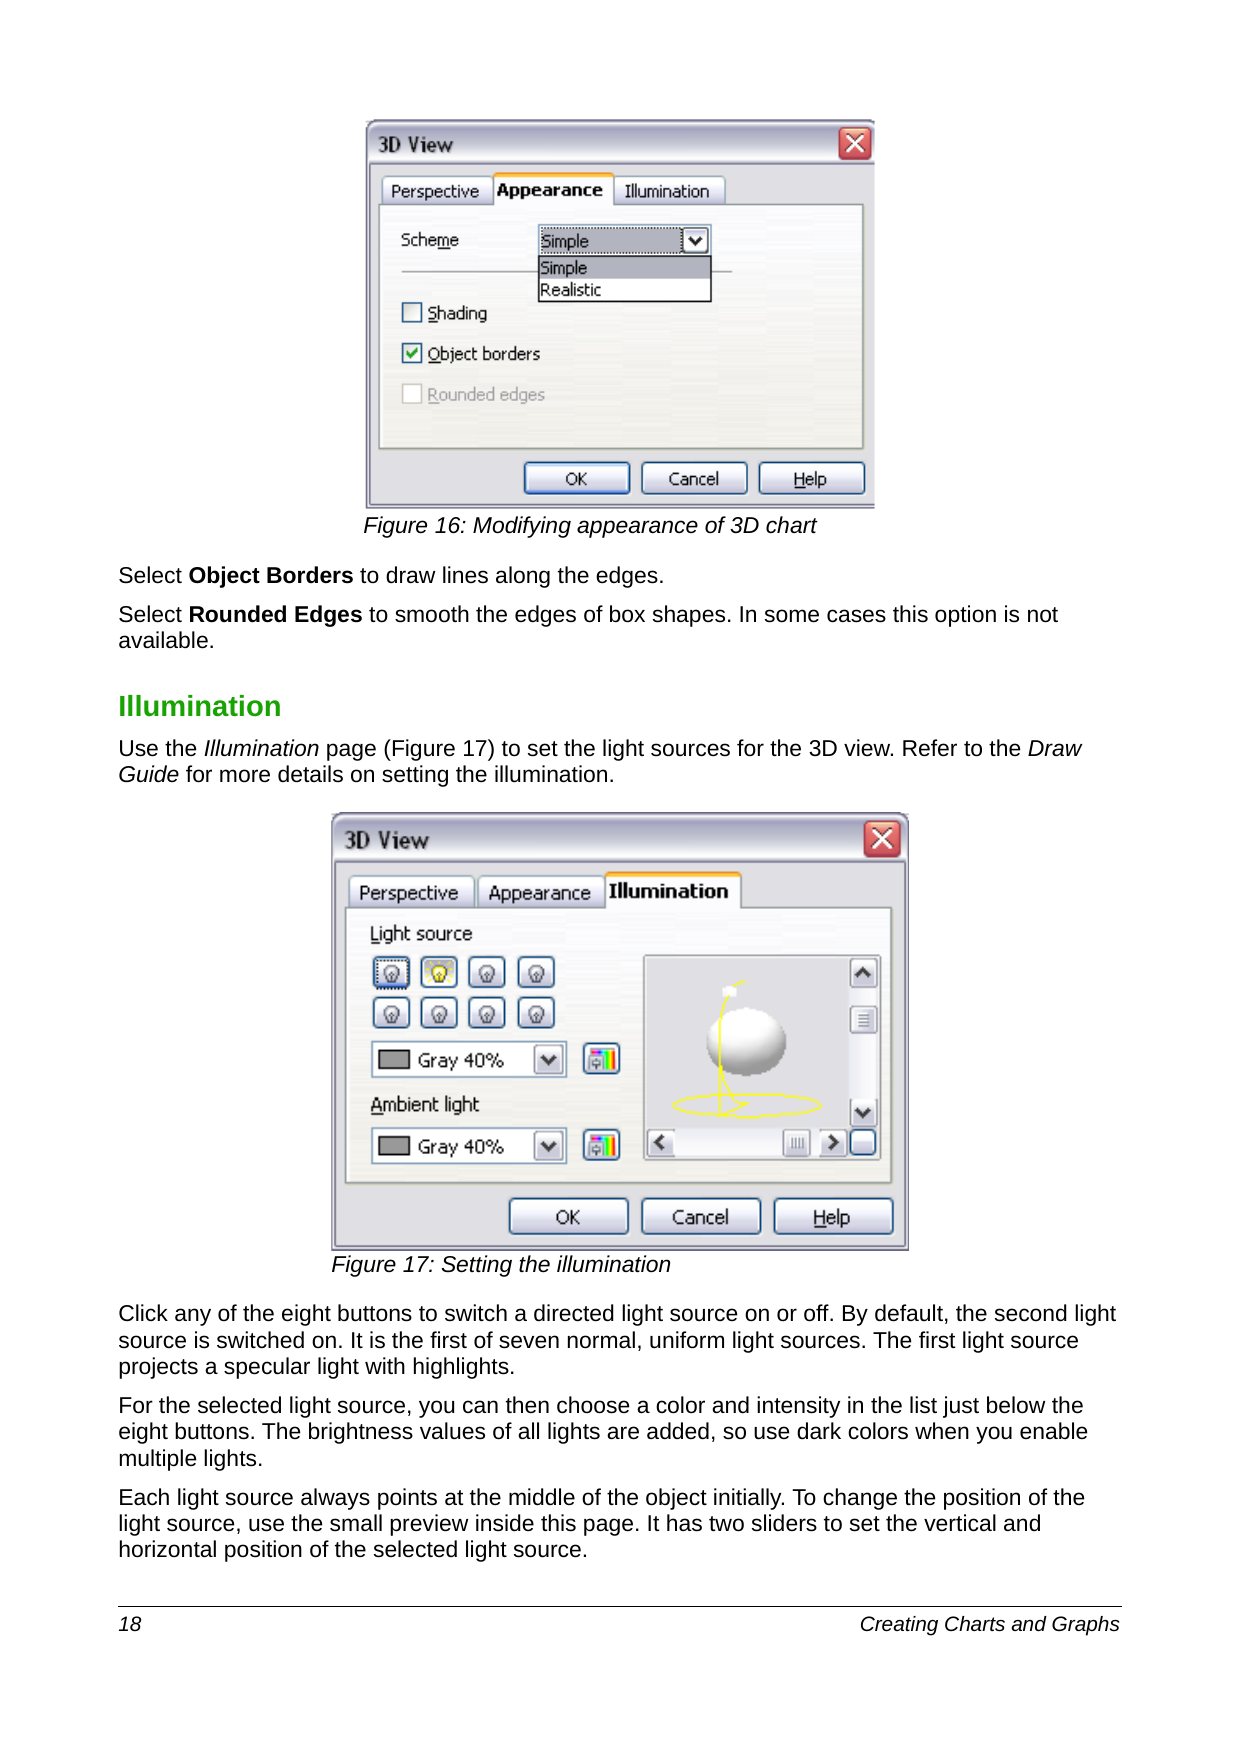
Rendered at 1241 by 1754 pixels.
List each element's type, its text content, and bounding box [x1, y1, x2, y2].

subtitle Illumination [118, 689, 1122, 722]
text Each light source always points at the middle of the object initially. To change the position of the light source, use the small preview inside this page. It has two sliders to set the vertical and horizontal position of the selected light source. [118, 1483, 1122, 1563]
text Use the Illumination page (Figure 17) to set the light sources for the 3D view. Refer to the Draw Guide for more details on setting the illumination. [118, 735, 1122, 787]
text Figure 16: Modifying appearance of 3D chart [363, 512, 877, 538]
picture [363, 118, 878, 512]
text For the selected light source, you can then choose a color and intensity in the list just below the eight buttons. The brightness values of all lights are added, so use dark colors when you enable multiple lights. [118, 1392, 1122, 1471]
picture [331, 812, 909, 1251]
text Click any of the eight buttons to switch a directed light source on or off. By default, the second light source is switched on. It is the first of seven normal, uniform light sources. The first light source projects a specular light with highlights. [118, 1300, 1122, 1379]
text Select Rounded Edges to smooth the edges of box shapes. In some cases this option is not available. [118, 601, 1122, 653]
text Figure 17: Setting the illumination [331, 1251, 909, 1277]
text Select Object Borders to draw lines along the edges. [118, 562, 1122, 588]
